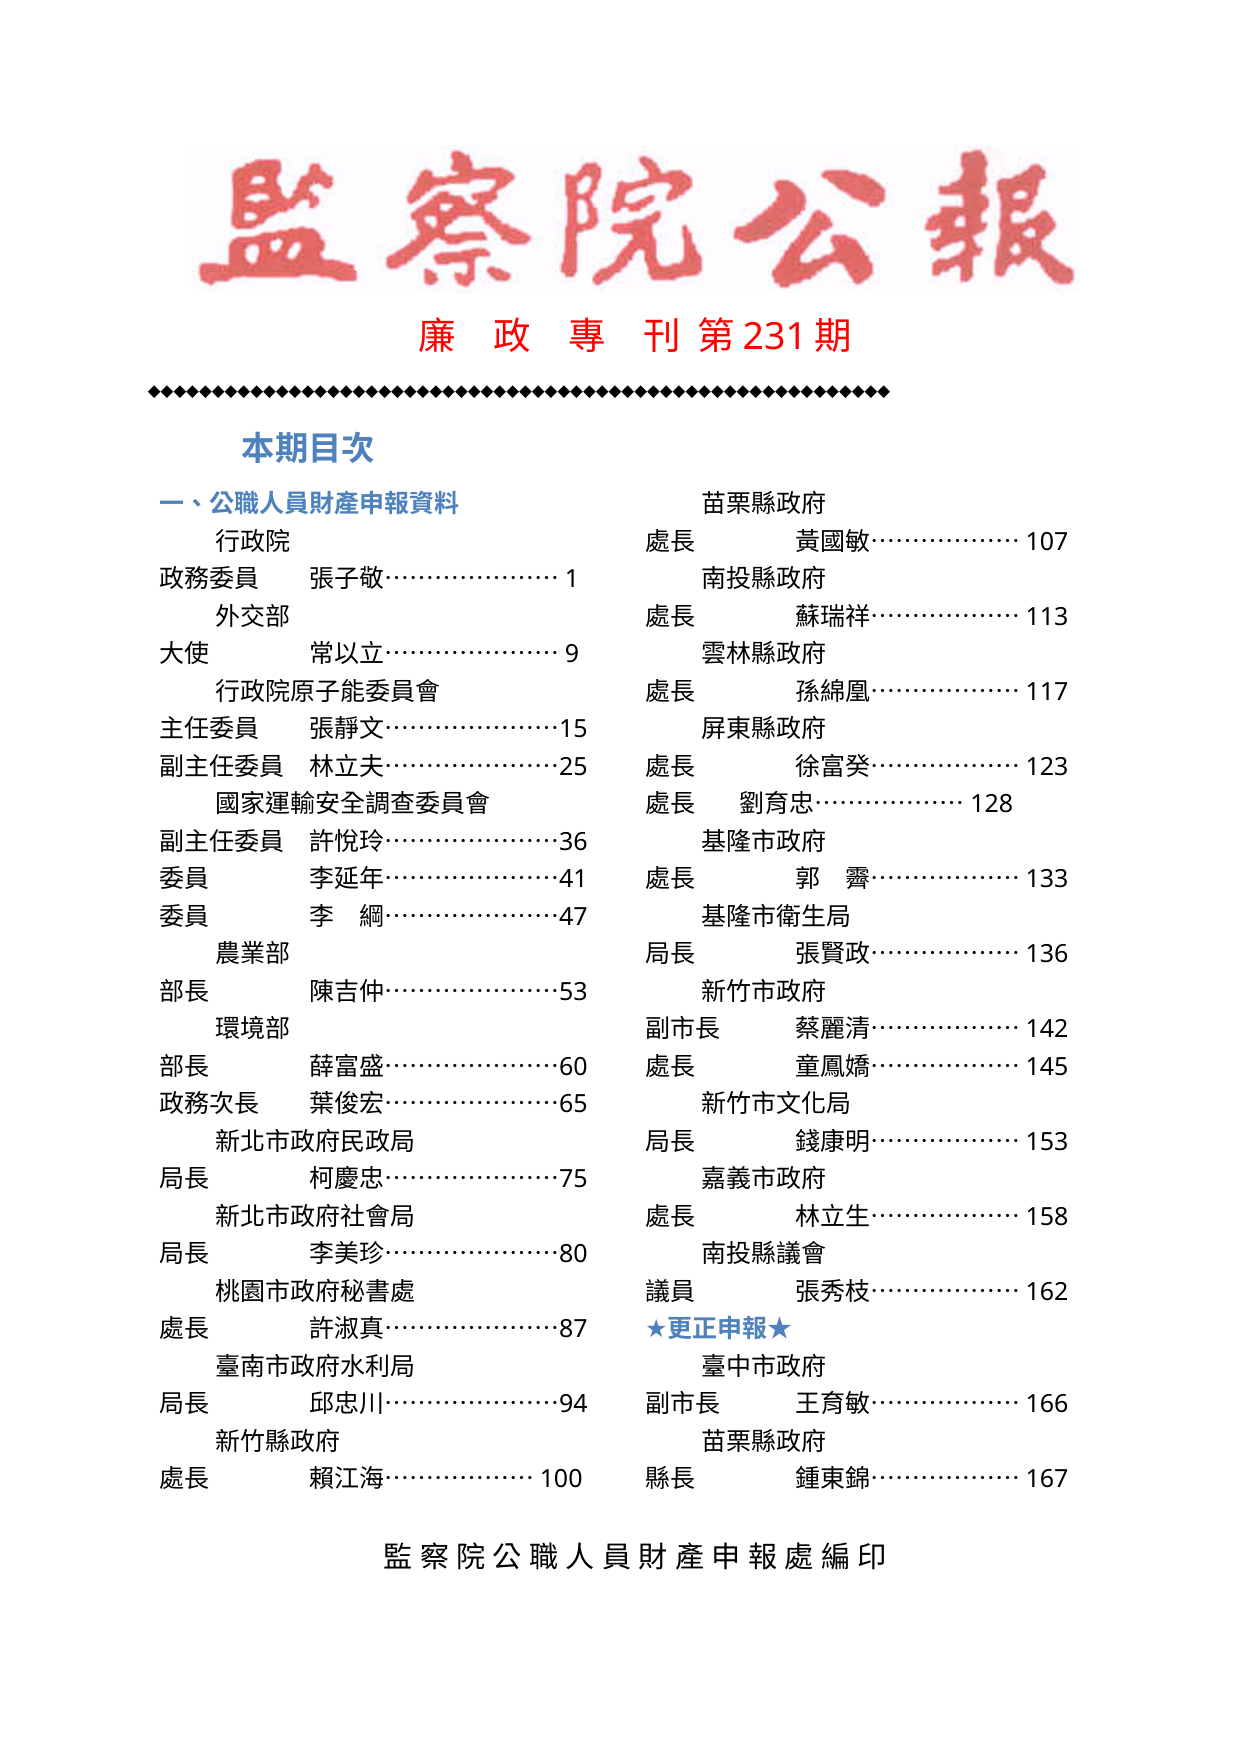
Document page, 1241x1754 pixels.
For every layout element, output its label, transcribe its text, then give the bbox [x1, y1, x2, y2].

table_cell 局長 張賢政……………… 136 [634, 933, 1119, 971]
table_cell 新北市政府民政局 [148, 1121, 633, 1158]
text 廉 政 專 刊 第231期 [148, 296, 1122, 371]
table_cell 議員 張秀枝……………… 162 [634, 1271, 1119, 1308]
table_cell 苗栗縣政府 [634, 1421, 1119, 1458]
table_cell 基隆市衛生局 [634, 896, 1119, 933]
table_cell 處長 賴江海……………… 100 [148, 1458, 633, 1496]
table_cell 副主任委員 許悅玲…………………36 [148, 821, 633, 858]
table_cell 南投縣政府 [634, 558, 1119, 596]
table_cell 局長 柯慶忠…………………75 [148, 1158, 633, 1196]
table_cell 部長 薛富盛…………………60 [148, 1046, 633, 1083]
table_cell 桃園市政府秘書處 [148, 1271, 633, 1308]
table_cell 南投縣議會 [634, 1233, 1119, 1271]
table_cell 處長 林立生……………… 158 [634, 1196, 1119, 1233]
table_cell 臺南市政府水利局 [148, 1346, 633, 1383]
table_cell 處長 劉育忠……………… 128 [634, 783, 1119, 821]
table_cell 處長 許淑真…………………87 [148, 1308, 633, 1346]
table_cell ★更正申報★ [634, 1308, 1119, 1346]
table_cell 農業部 [148, 933, 633, 971]
table_cell 新竹縣政府 [148, 1421, 633, 1458]
table_cell 外交部 [148, 596, 633, 633]
table_cell 局長 李美珍…………………80 [148, 1233, 633, 1271]
table_cell 處長 郭 霽……………… 133 [634, 858, 1119, 896]
table_cell 新竹市政府 [634, 971, 1119, 1008]
table_cell 處長 黃國敏……………… 107 [634, 521, 1119, 558]
table_cell 環境部 [148, 1008, 633, 1046]
table_cell 國家運輸安全調查委員會 [148, 783, 633, 821]
table_cell 政務委員 張子敬………………… 1 [148, 558, 633, 596]
table_cell 局長 錢康明……………… 153 [634, 1121, 1119, 1158]
table_cell 副市長 王育敏……………… 166 [634, 1383, 1119, 1421]
text 監 察 院 公 職 人 員 財 產 申 報 處 編 印 [148, 1533, 1122, 1576]
text ◆◆◆◆◆◆◆◆◆◆◆◆◆◆◆◆◆◆◆◆◆◆◆◆◆◆◆◆◆◆◆◆◆◆◆◆◆◆◆◆◆◆◆◆◆◆◆◆◆◆◆◆◆◆◆◆◆◆ [148, 371, 1122, 408]
table_cell 主任委員 張靜文…………………15 [148, 708, 633, 746]
picture [191, 145, 1079, 293]
table_cell 行政院原子能委員會 [148, 671, 633, 708]
table_cell 臺中市政府 [634, 1346, 1119, 1383]
table_header 苗栗縣政府 [634, 483, 1119, 521]
text 本期目次 [148, 408, 1122, 483]
table_cell 新竹市文化局 [634, 1083, 1119, 1121]
table_cell 副市長 蔡麗清……………… 142 [634, 1008, 1119, 1046]
table_cell 雲林縣政府 [634, 633, 1119, 671]
table_cell 委員 李 綱…………………47 [148, 896, 633, 933]
table_cell 行政院 [148, 521, 633, 558]
table_cell 處長 孫綿凰……………… 117 [634, 671, 1119, 708]
table_cell 處長 蘇瑞祥……………… 113 [634, 596, 1119, 633]
table_cell 基隆市政府 [634, 821, 1119, 858]
table_header 一、公職人員財產申報資料 [148, 483, 633, 521]
table_cell 處長 徐富癸……………… 123 [634, 746, 1119, 783]
table_cell 嘉義市政府 [634, 1158, 1119, 1196]
table_cell 副主任委員 林立夫…………………25 [148, 746, 633, 783]
table_cell 局長 邱忠川…………………94 [148, 1383, 633, 1421]
table_cell 委員 李延年…………………41 [148, 858, 633, 896]
table_cell 縣長 鍾東錦……………… 167 [634, 1458, 1119, 1496]
table_cell 政務次長 葉俊宏…………………65 [148, 1083, 633, 1121]
table_cell 大使 常以立………………… 9 [148, 633, 633, 671]
table_cell 處長 童鳳嬌……………… 145 [634, 1046, 1119, 1083]
table_cell 新北市政府社會局 [148, 1196, 633, 1233]
table_cell 部長 陳吉仲…………………53 [148, 971, 633, 1008]
table_cell 屏東縣政府 [634, 708, 1119, 746]
